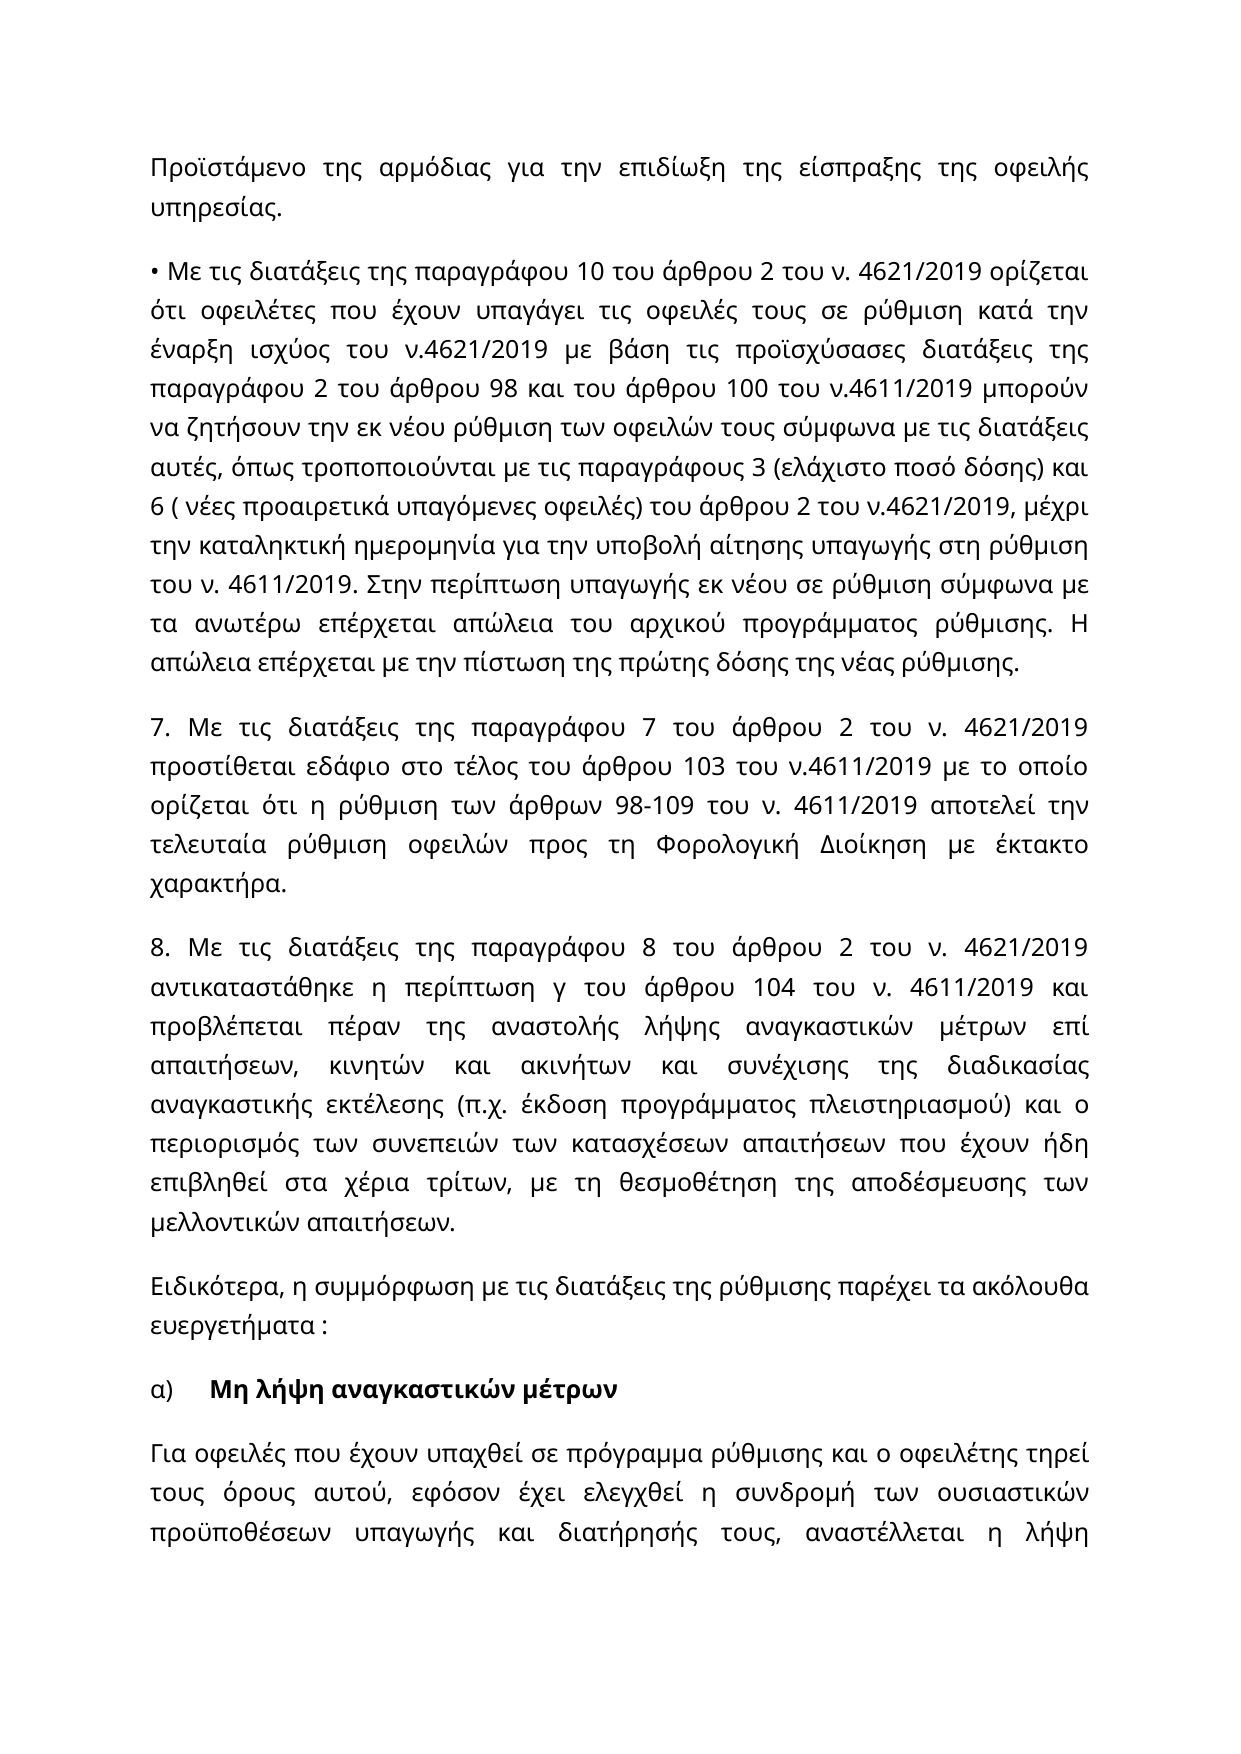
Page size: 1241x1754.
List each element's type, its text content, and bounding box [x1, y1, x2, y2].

text Προϊστάμενο της αρμόδιας για την επιδίωξη της είσπραξης της οφειλής υπηρεσίας. [150, 150, 1090, 223]
text 7. Με τις διατάξεις της παραγράφου 7 του άρθρου 2 του ν. 4621/2019 προστίθεται εδάφιο στο τέλος του άρθρου 103 του ν.4611/2019 με το οποίο ορίζεται ότι η ρύθμιση των άρθρων 98-109 του ν. 4611/2019 αποτελεί την τελευταία ρύθμιση οφειλών προς τη Φορολογική Διοίκηση με έκτακτο χαρακτήρα. [150, 709, 1090, 900]
text Ειδικότερα, η συμμόρφωση με τις διατάξεις της ρύθμισης παρέχει τα ακόλουθα ευεργετήματα : [150, 1268, 1090, 1342]
text 8. Με τις διατάξεις της παραγράφου 8 του άρθρου 2 του ν. 4621/2019 αντικαταστάθηκε η περίπτωση γ του άρθρου 104 του ν. 4611/2019 και προβλέπεται πέραν της αναστολής λήψης αναγκαστικών μέτρων επί απαιτήσεων, κινητών και ακινήτων και συνέχισης της διαδικασίας αναγκαστικής εκτέλεσης (π.χ. έκδοση προγράμματος πλειστηριασμού) και ο περιορισμός των συνεπειών των κατασχέσεων απαιτήσεων που έχουν ήδη επιβληθεί στα χέρια τρίτων, με τη θεσμοθέτηση της αποδέσμευσης των μελλοντικών απαιτήσεων. [150, 930, 1090, 1238]
text • Με τις διατάξεις της παραγράφου 10 του άρθρου 2 του ν. 4621/2019 ορίζεται ότι οφειλέτες που έχουν υπαγάγει τις οφειλές τους σε ρύθμιση κατά την έναρξη ισχύος του ν.4621/2019 με βάση τις προϊσχύσασες διατάξεις της παραγράφου 2 του άρθρου 98 και του άρθρου 100 του ν.4611/2019 μπορούν να ζητήσουν την εκ νέου ρύθμιση των οφειλών τους σύμφωνα με τις διατάξεις αυτές, όπως τροποποιούνται με τις παραγράφους 3 (ελάχιστο ποσό δόσης) και 6 ( νέες προαιρετικά υπαγόμενες οφειλές) του άρθρου 2 του ν.4621/2019, μέχρι την καταληκτική ημερομηνία για την υποβολή αίτησης υπαγωγής στη ρύθμιση του ν. 4611/2019. Στην περίπτωση υπαγωγής εκ νέου σε ρύθμιση σύμφωνα με τα ανωτέρω επέρχεται απώλεια του αρχικού προγράμματος ρύθμισης. Η απώλεια επέρχεται με την πίστωση της πρώτης δόσης της νέας ρύθμισης. [150, 253, 1090, 679]
list α) Μη λήψη αναγκαστικών μέτρων [150, 1372, 1090, 1406]
text Για οφειλές που έχουν υπαχθεί σε πρόγραμμα ρύθμισης και ο οφειλέτης τηρεί τους όρους αυτού, εφόσον έχει ελεγχθεί η συνδρομή των ουσιαστικών προϋποθέσεων υπαγωγής και διατήρησής τους, αναστέλλεται η λήψη [150, 1436, 1090, 1548]
